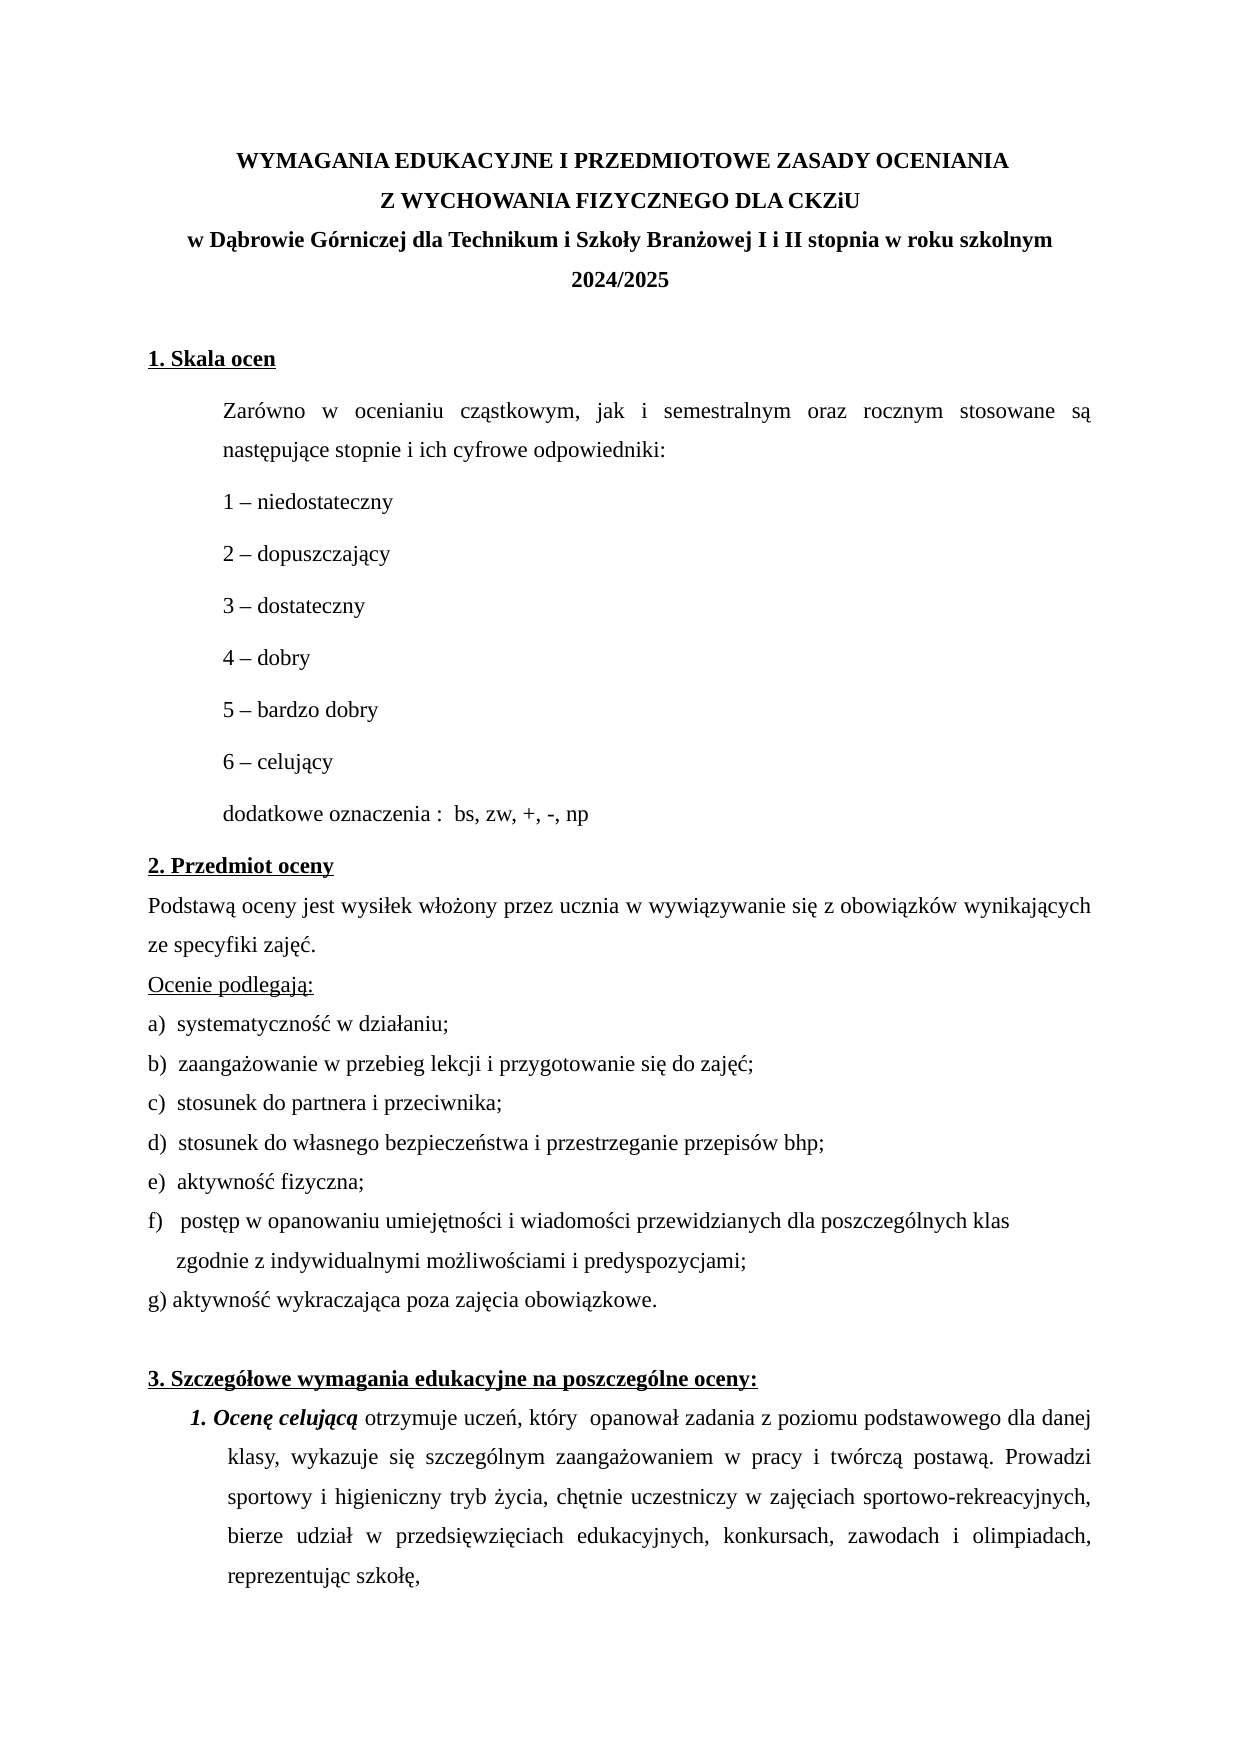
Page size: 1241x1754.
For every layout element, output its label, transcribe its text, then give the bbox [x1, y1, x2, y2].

text e) aktywność fizyczna; [148, 1168, 1093, 1194]
text d) stosunek do własnego bezpieczeństwa i przestrzeganie przepisów bhp; [148, 1129, 1093, 1155]
text g) aktywność wykraczająca poza zajęcia obowiązkowe. [148, 1287, 1093, 1313]
text 1. Skala ocen [148, 345, 1093, 371]
text dodatkowe oznaczenia : bs, zw, +, -, np [223, 800, 1093, 827]
text f) postęp w opanowaniu umiejętności i wiadomości przewidzianych dla poszczególnych klas [148, 1208, 1093, 1234]
text Podstawą oceny jest wysiłek włożony przez ucznia w wywiązywanie się z obowiązków wynikających ze specyfiki zajęć. [148, 892, 1093, 958]
text 3 – dostateczny [223, 592, 1093, 619]
text Zarówno w ocenianiu cząstkowym, jak i semestralnym oraz rocznym stosowane są następujące stopnie i ich cyfrowe odpowiedniki: [223, 397, 1093, 463]
text 5 – bardzo dobry [223, 696, 1093, 723]
text c) stosunek do partnera i przeciwnika; [148, 1089, 1093, 1116]
text 1 – niedostateczny [223, 488, 1093, 515]
text 4 – dobry [223, 644, 1093, 671]
text zgodnie z indywidualnymi możliwościami i predyspozycjami; [148, 1247, 1093, 1273]
text 6 – celujący [223, 748, 1093, 775]
text a) systematyczność w działaniu; [148, 1010, 1093, 1037]
text 2. Przedmiot oceny [148, 852, 1093, 879]
text 2 – dopuszczający [223, 540, 1093, 567]
text WYMAGANIA EDUKACYJNE I PRZEDMIOTOWE ZASADY OCENIANIA Z WYCHOWANIA FIZYCZNEGO DLA CKZiU [148, 148, 1093, 213]
text Ocenie podlegają: [148, 971, 1093, 997]
text b) zaangażowanie w przebieg lekcji i przygotowanie się do zajęć; [148, 1050, 1093, 1076]
text w Dąbrowie Górniczej dla Technikum i Szkoły Branżowej I i II stopnia w roku szkolnym 2024/2025 [148, 227, 1093, 292]
text 3. Szczegółowe wymagania edukacyjne na poszczególne oceny: [148, 1365, 1093, 1391]
text 1. Ocenę celującą otrzymuje uczeń, który opanował zadania z poziomu podstawowego dla danej klasy, wykazuje się szczególnym zaangażowaniem w pracy i twórczą postawą. Prowadzi sportowy i higieniczny tryb życia, chętnie uczestniczy w zajęciach sportowo-rekreacyjnych, bierze udział w przedsięwzięciach edukacyjnych, konkursach, zawodach i olimpiadach, reprezentując szkołę, [190, 1404, 1093, 1588]
